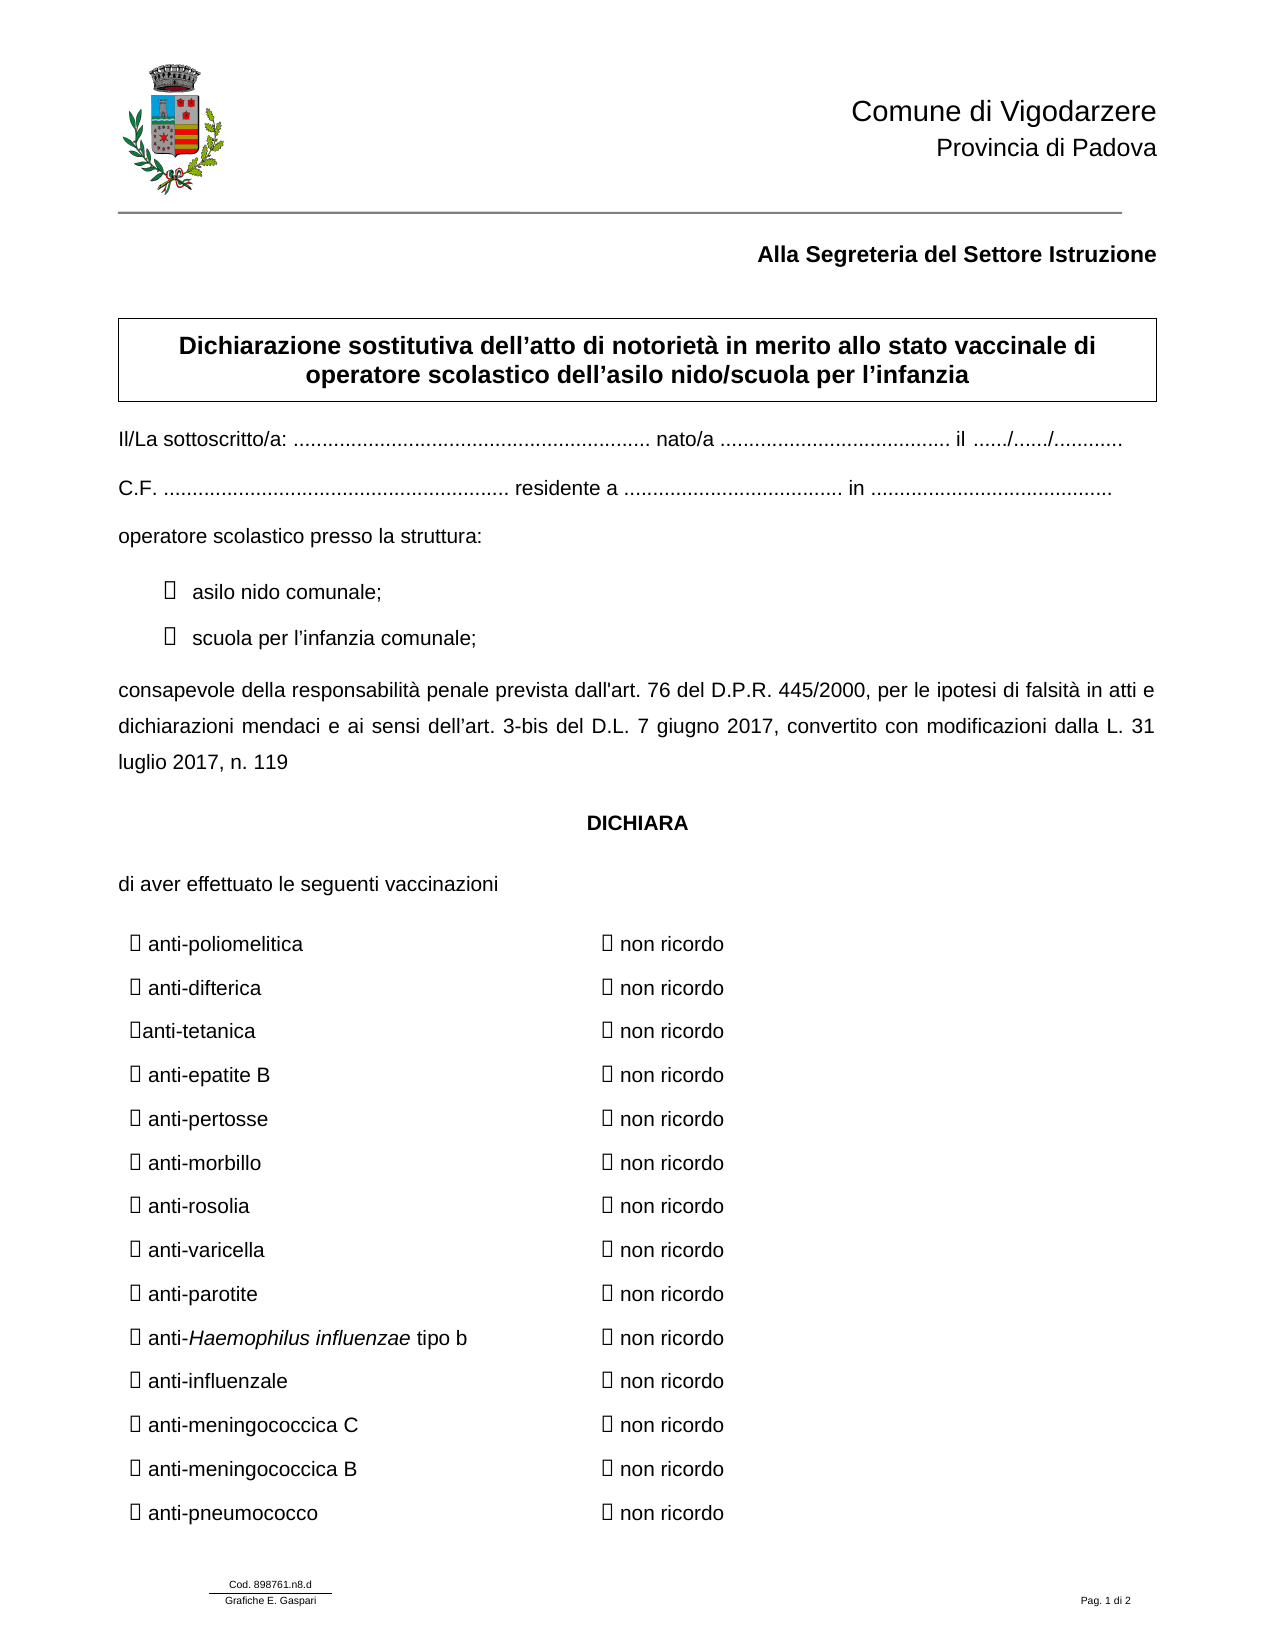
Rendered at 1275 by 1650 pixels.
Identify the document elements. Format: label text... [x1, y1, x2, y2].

table_cell  non ricordo [589, 1489, 1156, 1533]
text consapevole della responsabilità penale prevista dall'art. 76 del D.P.R. 445/2000, per le ipotesi di falsità in atti e dichiarazioni mendaci e ai sensi dell’art. 3-bis del D.L. 7 giugno 2017, convertito con modificazioni dalla L. 31 luglio 2017, n. 119 [118, 678, 1157, 774]
table_cell  anti-morbillo [117, 1139, 589, 1183]
text di aver effettuato le seguenti vaccinazioni [118, 872, 1157, 896]
text  asilo nido comunale; [162, 572, 1157, 606]
table_cell  non ricordo [589, 1096, 1156, 1139]
table_cell  anti-pneumococco [117, 1489, 589, 1533]
table_cell  non ricordo [589, 1271, 1156, 1314]
text Il/La sottoscritto/a: .............................................................. nato/a ........................................ il ....../....../............ [118, 427, 1157, 451]
text Alla Segreteria del Settore Istruzione [118, 241, 1157, 267]
text DICHIARA [118, 811, 1157, 835]
text Provincia di Padova [224, 133, 1157, 162]
table_cell  anti-influenzale [117, 1358, 589, 1402]
text Comune di Vigodarzere [224, 94, 1157, 128]
table_cell  non ricordo [589, 1446, 1156, 1489]
table_cell  anti-varicella [117, 1227, 589, 1271]
table_cell  non ricordo [589, 964, 1156, 1008]
table_cell  anti-pertosse [117, 1096, 589, 1139]
table_cell  non ricordo [589, 1314, 1156, 1358]
table_cell  anti-difterica [117, 964, 589, 1008]
table_header  non ricordo [589, 921, 1156, 964]
table_header Dichiarazione sostitutiva dell’atto di notorietà in merito allo stato vaccinale di operatore scolastico dell’asilo nido/scuola per l’infanzia [119, 319, 1156, 401]
table_cell  anti-parotite [117, 1271, 589, 1314]
text  scuola per l’infanzia comunale; [162, 619, 1157, 653]
table_cell  anti-rosolia [117, 1183, 589, 1227]
table_cell anti-tetanica [117, 1008, 589, 1052]
text C.F. ............................................................ residente a ...................................... in .......................................... [118, 475, 1157, 499]
table_cell  non ricordo [589, 1052, 1156, 1096]
table_cell  non ricordo [589, 1183, 1156, 1227]
table_cell  non ricordo [589, 1358, 1156, 1402]
table_cell  anti-meningococcica B [117, 1446, 589, 1489]
picture [122, 64, 224, 195]
table_header  anti-poliomelitica [117, 921, 589, 964]
table_cell  non ricordo [589, 1008, 1156, 1052]
table_cell  anti-Haemophilus influenzae tipo b [117, 1314, 589, 1358]
table_cell  anti-meningococcica C [117, 1402, 589, 1446]
table_cell  non ricordo [589, 1139, 1156, 1183]
table_cell  non ricordo [589, 1227, 1156, 1271]
text operatore scolastico presso la struttura: [118, 524, 1157, 548]
table_cell  anti-epatite B [117, 1052, 589, 1096]
table_cell  non ricordo [589, 1402, 1156, 1446]
